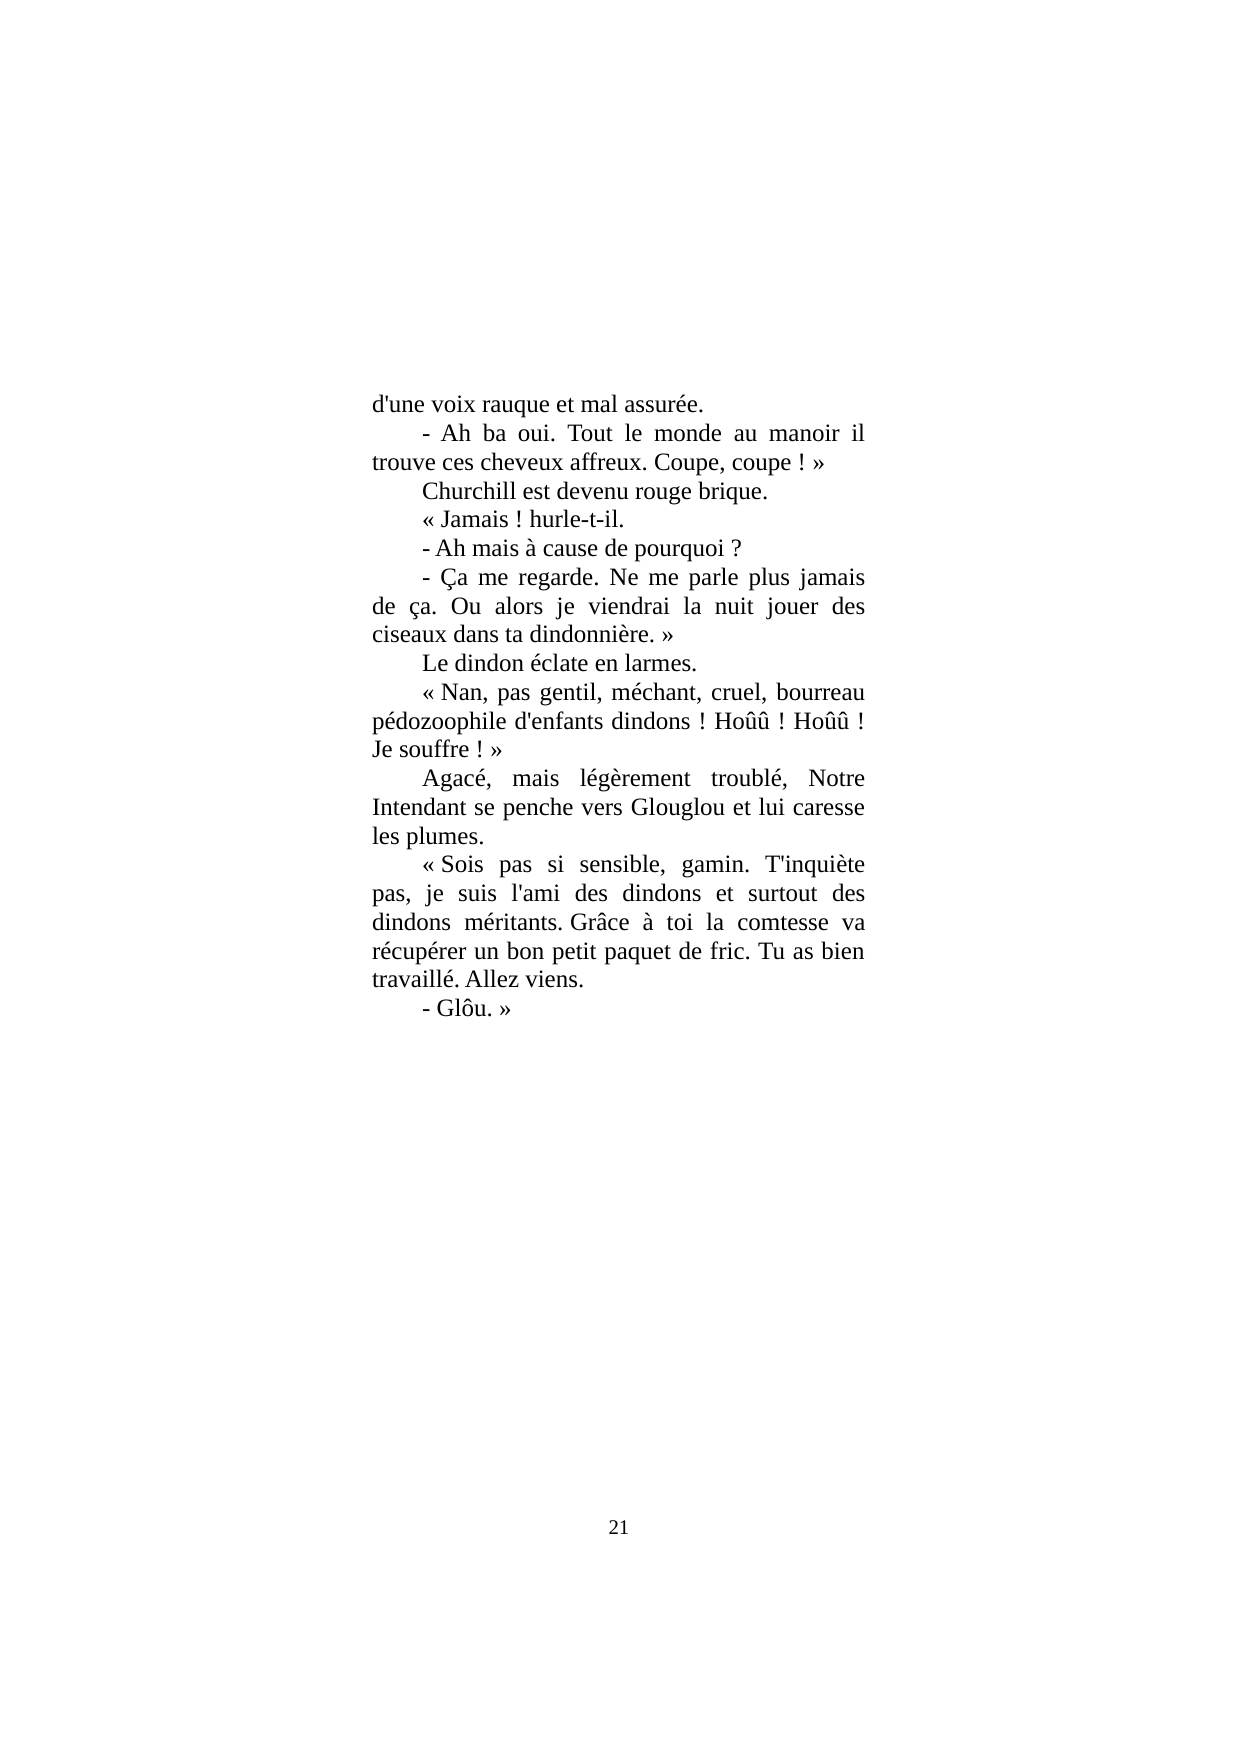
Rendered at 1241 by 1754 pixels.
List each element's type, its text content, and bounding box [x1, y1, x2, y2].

text d'une voix rauque et mal assurée. [372, 389, 866, 418]
text Le dindon éclate en larmes. [372, 648, 866, 677]
text - Ah mais à cause de pourquoi ? [372, 533, 866, 562]
text Churchill est devenu rouge brique. [372, 476, 866, 504]
text - Glôu. » [372, 993, 866, 1022]
text - Ah ba oui. Tout le monde au manoir il trouve ces cheveux affreux. Coupe, coupe ! » [372, 418, 866, 476]
text « Jamais ! hurle-t-il. [372, 504, 866, 533]
text - Ça me regarde. Ne me parle plus jamais de ça. Ou alors je viendrai la nuit jouer des ciseaux dans ta dindonnière. » [372, 562, 866, 648]
text « Nan, pas gentil, méchant, cruel, bourreau pédozoophile d'enfants dindons ! Hoûû ! Hoûû ! Je souffre ! » [372, 677, 866, 763]
text « Sois pas si sensible, gamin. T'inquiète pas, je suis l'ami des dindons et surtout des dindons méritants. Grâce à toi la comtesse va récupérer un bon petit paquet de fric. Tu as bien travaillé. Allez viens. [372, 849, 866, 993]
text Agacé, mais légèrement troublé, Notre Intendant se penche vers Glouglou et lui caresse les plumes. [372, 763, 866, 849]
